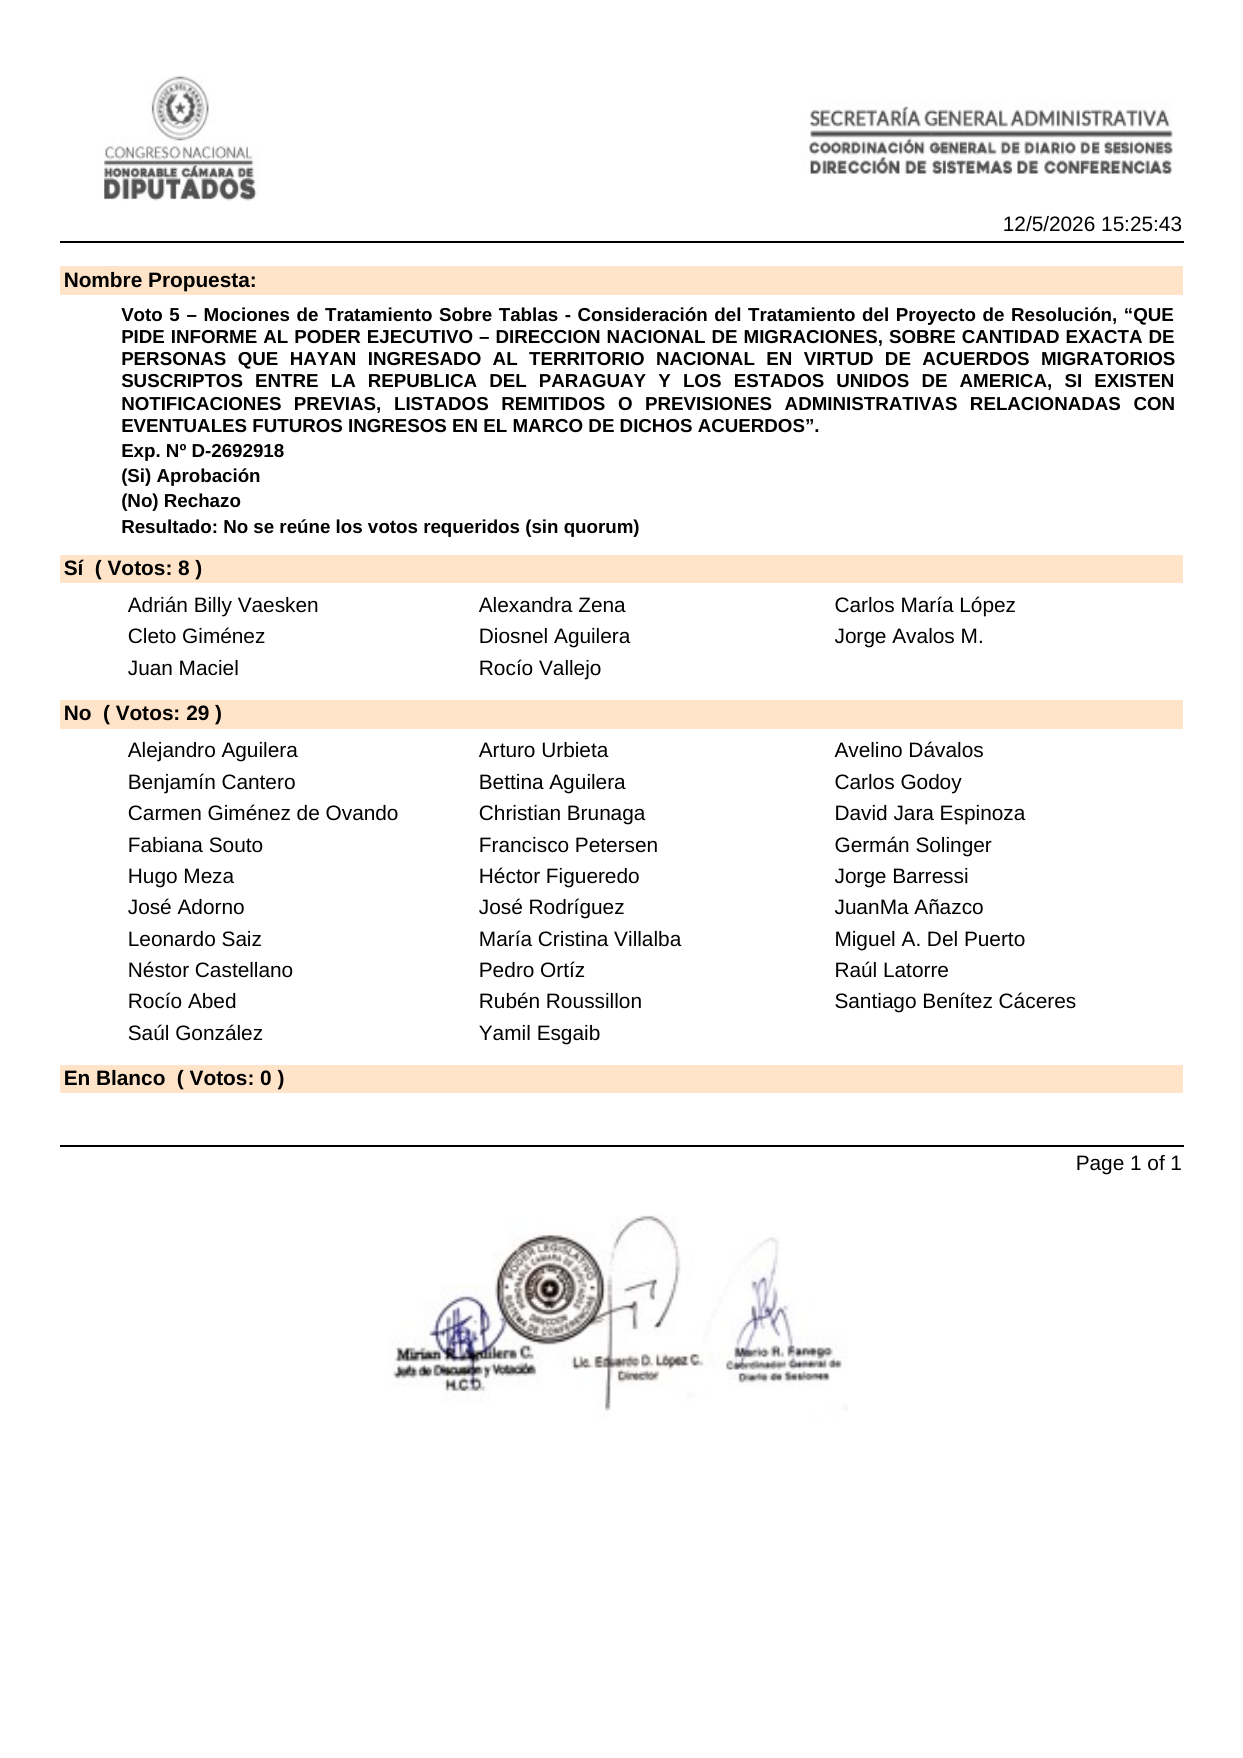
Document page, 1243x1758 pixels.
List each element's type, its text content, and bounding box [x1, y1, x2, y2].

table_cell Héctor Figueredo [476, 863, 815, 891]
table_cell Carlos María López [831, 592, 1168, 620]
table_cell [1184, 1048, 1189, 1065]
table_cell José Rodríguez [476, 894, 815, 922]
table_cell [1184, 583, 1189, 592]
table_cell Jorge Avalos M. [831, 623, 1168, 652]
table_cell [462, 1116, 476, 1145]
table_cell [1184, 266, 1189, 295]
table_cell [1184, 737, 1189, 766]
table_cell Sí ( Votos: 8 ) [60, 555, 1183, 583]
table_cell [1184, 988, 1189, 1017]
table_cell [1184, 894, 1189, 922]
table_cell Pedro Ortíz [476, 957, 815, 985]
table_cell [1184, 683, 1189, 700]
table_cell En Blanco ( Votos: 0 ) [60, 1065, 1183, 1093]
table_cell Bettina Aguilera [476, 769, 815, 797]
table_cell [815, 737, 831, 1065]
table_cell Santiago Benítez Cáceres [831, 988, 1168, 1017]
table_cell [831, 1017, 1168, 1065]
table_cell [831, 1116, 1168, 1145]
table_cell Page 1 of 1 [827, 1149, 1183, 1183]
table_cell [60, 729, 1183, 737]
table_cell [1168, 1116, 1183, 1145]
table_cell [1184, 729, 1189, 737]
table_cell [1168, 737, 1183, 1065]
table_cell [1184, 1065, 1189, 1093]
table_cell Alejandro Aguilera [125, 737, 462, 766]
table_cell Hugo Meza [125, 863, 462, 891]
table_cell JuanMa Añazco [831, 894, 1168, 922]
table_cell [118, 538, 1178, 555]
table_header [60, 207, 649, 241]
table_cell [476, 683, 815, 700]
table_cell Carmen Giménez de Ovando [125, 800, 462, 828]
table_cell Avelino Dávalos [831, 737, 1168, 766]
table_header [1184, 207, 1189, 241]
table_cell [831, 652, 1168, 700]
table_cell Rubén Roussillon [476, 988, 815, 1017]
table_cell Voto 5 – Mociones de Tratamiento Sobre Tablas - Consideración del Tratamiento del Proyecto de Resolución, “QUE PIDE INFORME AL PODER EJECUTIVO – DIRECCION NACIONAL DE MIGRACIONES, SOBRE CANTIDAD EXACTA DE PERSONAS QUE HAYAN INGRESADO AL TERRITORIO NACIONAL EN VIRTUD DE ACUERDOS MIGRATORIOS SUSCRIPTOS ENTRE LA REPUBLICA DEL PARAGUAY Y LOS ESTADOS UNIDOS DE AMERICA, SI EXISTEN NOTIFICACIONES PREVIAS, LISTADOS REMITIDOS O PREVISIONES ADMINISTRATIVAS RELACIONADAS CON EVENTUALES FUTUROS INGRESOS EN EL MARCO DE DICHOS ACUERDOS”. Exp. Nº D-2692918 (Si) Aprobación (No) Rechazo Resultado: No se reúne los votos requeridos (sin quorum) [118, 301, 1178, 538]
table_cell Alexandra Zena [476, 592, 815, 620]
table_cell Adrián Billy Vaesken [125, 592, 462, 620]
table_cell [1184, 957, 1189, 985]
table_cell Juan Maciel [125, 655, 462, 683]
table_cell [476, 1116, 815, 1145]
table_cell [60, 245, 1183, 266]
table_cell Benjamín Cantero [125, 769, 462, 797]
table_cell [1184, 1116, 1189, 1145]
table_cell [60, 301, 118, 555]
table_cell Yamil Esgaib [476, 1019, 815, 1048]
table_cell [60, 1094, 1183, 1116]
table_cell No ( Votos: 29 ) [60, 700, 1183, 729]
table_cell María Cristina Villalba [476, 925, 815, 954]
table_cell Cleto Giménez [125, 623, 462, 652]
table_cell [60, 583, 1183, 592]
table_cell [1184, 623, 1189, 652]
table_cell [462, 737, 476, 1065]
table_cell [1184, 555, 1189, 583]
table_cell Miguel A. Del Puerto [831, 925, 1168, 954]
table_cell Arturo Urbieta [476, 737, 815, 766]
table_cell [60, 592, 124, 700]
table_cell [1184, 655, 1189, 683]
table_cell Carlos Godoy [831, 769, 1168, 797]
table_cell [60, 1149, 827, 1183]
table_cell Fabiana Souto [125, 831, 462, 860]
table_cell Jorge Barressi [831, 863, 1168, 891]
table_cell [476, 1048, 815, 1065]
table_cell [1184, 863, 1189, 891]
table_cell Néstor Castellano [125, 957, 462, 985]
table_cell Rocío Abed [125, 988, 462, 1017]
table_cell [60, 737, 124, 1065]
table_cell Leonardo Saiz [125, 925, 462, 954]
table_cell [1184, 700, 1189, 729]
table_cell [1184, 925, 1189, 954]
table_cell [815, 1116, 831, 1145]
table_cell [1184, 592, 1189, 620]
table_header 12/5/2026 15:25:43 [649, 207, 1183, 241]
table_cell [125, 1116, 462, 1145]
table_cell [815, 592, 831, 700]
table_cell Christian Brunaga [476, 800, 815, 828]
table_cell Saúl González [125, 1019, 462, 1048]
table_cell [1184, 800, 1189, 828]
table_cell [1184, 245, 1189, 266]
table_cell [1184, 831, 1189, 860]
table_cell Rocío Vallejo [476, 655, 815, 683]
table_cell José Adorno [125, 894, 462, 922]
table_cell [1184, 1149, 1189, 1183]
table_cell David Jara Espinoza [831, 800, 1168, 828]
table_cell [1184, 1094, 1189, 1116]
table_cell [1184, 769, 1189, 797]
table_cell [1184, 1019, 1189, 1048]
table_cell Nombre Propuesta: [60, 266, 1183, 295]
table_cell [125, 683, 462, 700]
table_cell Diosnel Aguilera [476, 623, 815, 652]
table_cell [60, 295, 1183, 301]
table_cell [60, 1116, 124, 1145]
table_cell [1178, 301, 1189, 555]
table_cell Raúl Latorre [831, 957, 1168, 985]
table_cell [1168, 592, 1183, 700]
table_cell [125, 1048, 462, 1065]
table_cell [462, 592, 476, 700]
table_cell Francisco Petersen [476, 831, 815, 860]
table_cell Germán Solinger [831, 831, 1168, 860]
